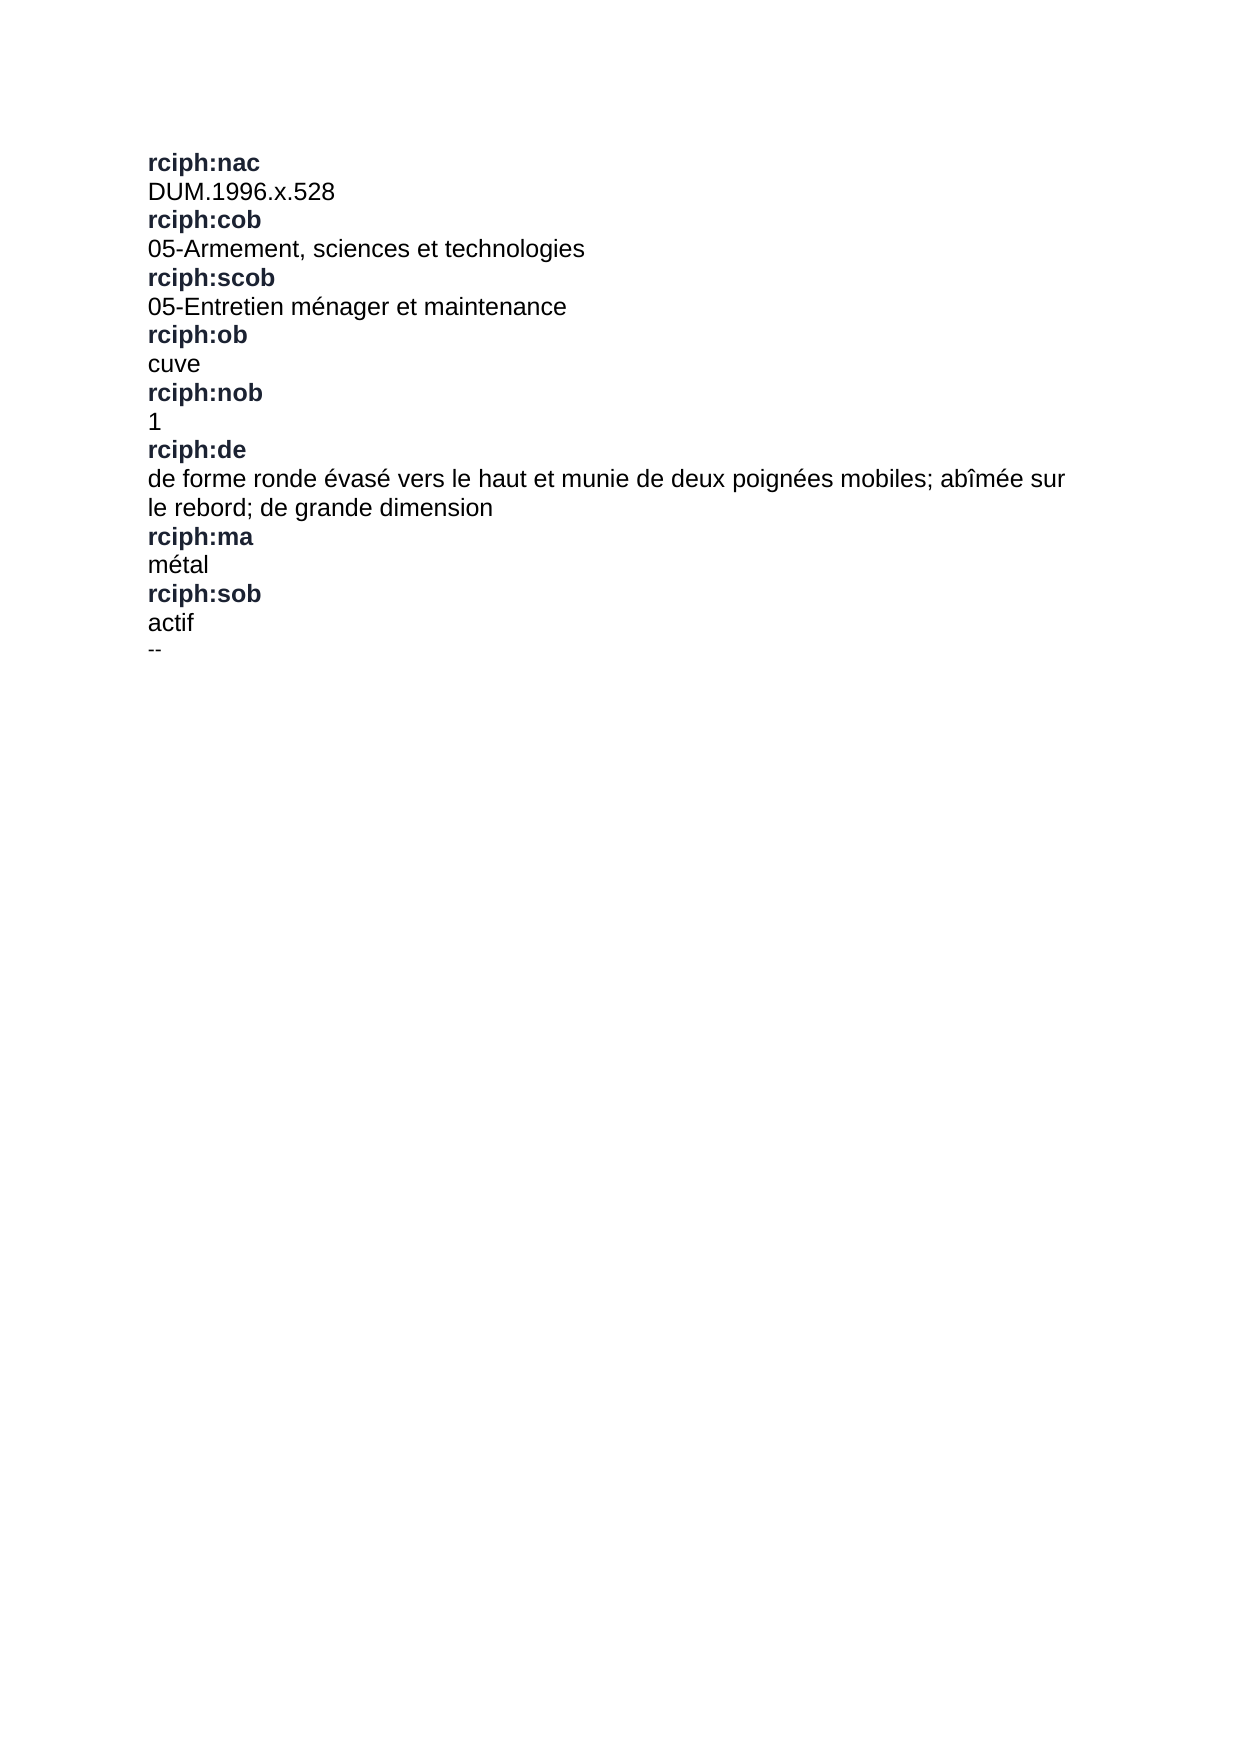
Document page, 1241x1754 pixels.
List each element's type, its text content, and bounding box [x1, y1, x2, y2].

text -- [148, 636, 1092, 660]
text 05-Entretien ménager et maintenance [148, 291, 1092, 320]
text de forme ronde évasé vers le haut et munie de deux poignées mobiles; abîmée sur le rebord; de grande dimension [148, 464, 1092, 521]
text rciph:sob [148, 579, 1092, 608]
text rciph:scob [148, 263, 1092, 291]
text rciph:nob [148, 378, 1092, 406]
text rciph:nac [148, 148, 1092, 176]
text métal [148, 550, 1092, 579]
text rciph:cob [148, 205, 1092, 234]
text rciph:ob [148, 320, 1092, 349]
text 1 [148, 406, 1092, 435]
text DUM.1996.x.528 [148, 176, 1092, 205]
text 05-Armement, sciences et technologies [148, 234, 1092, 263]
text cuve [148, 349, 1092, 378]
text rciph:ma [148, 521, 1092, 550]
text rciph:de [148, 435, 1092, 464]
text actif [148, 608, 1092, 636]
